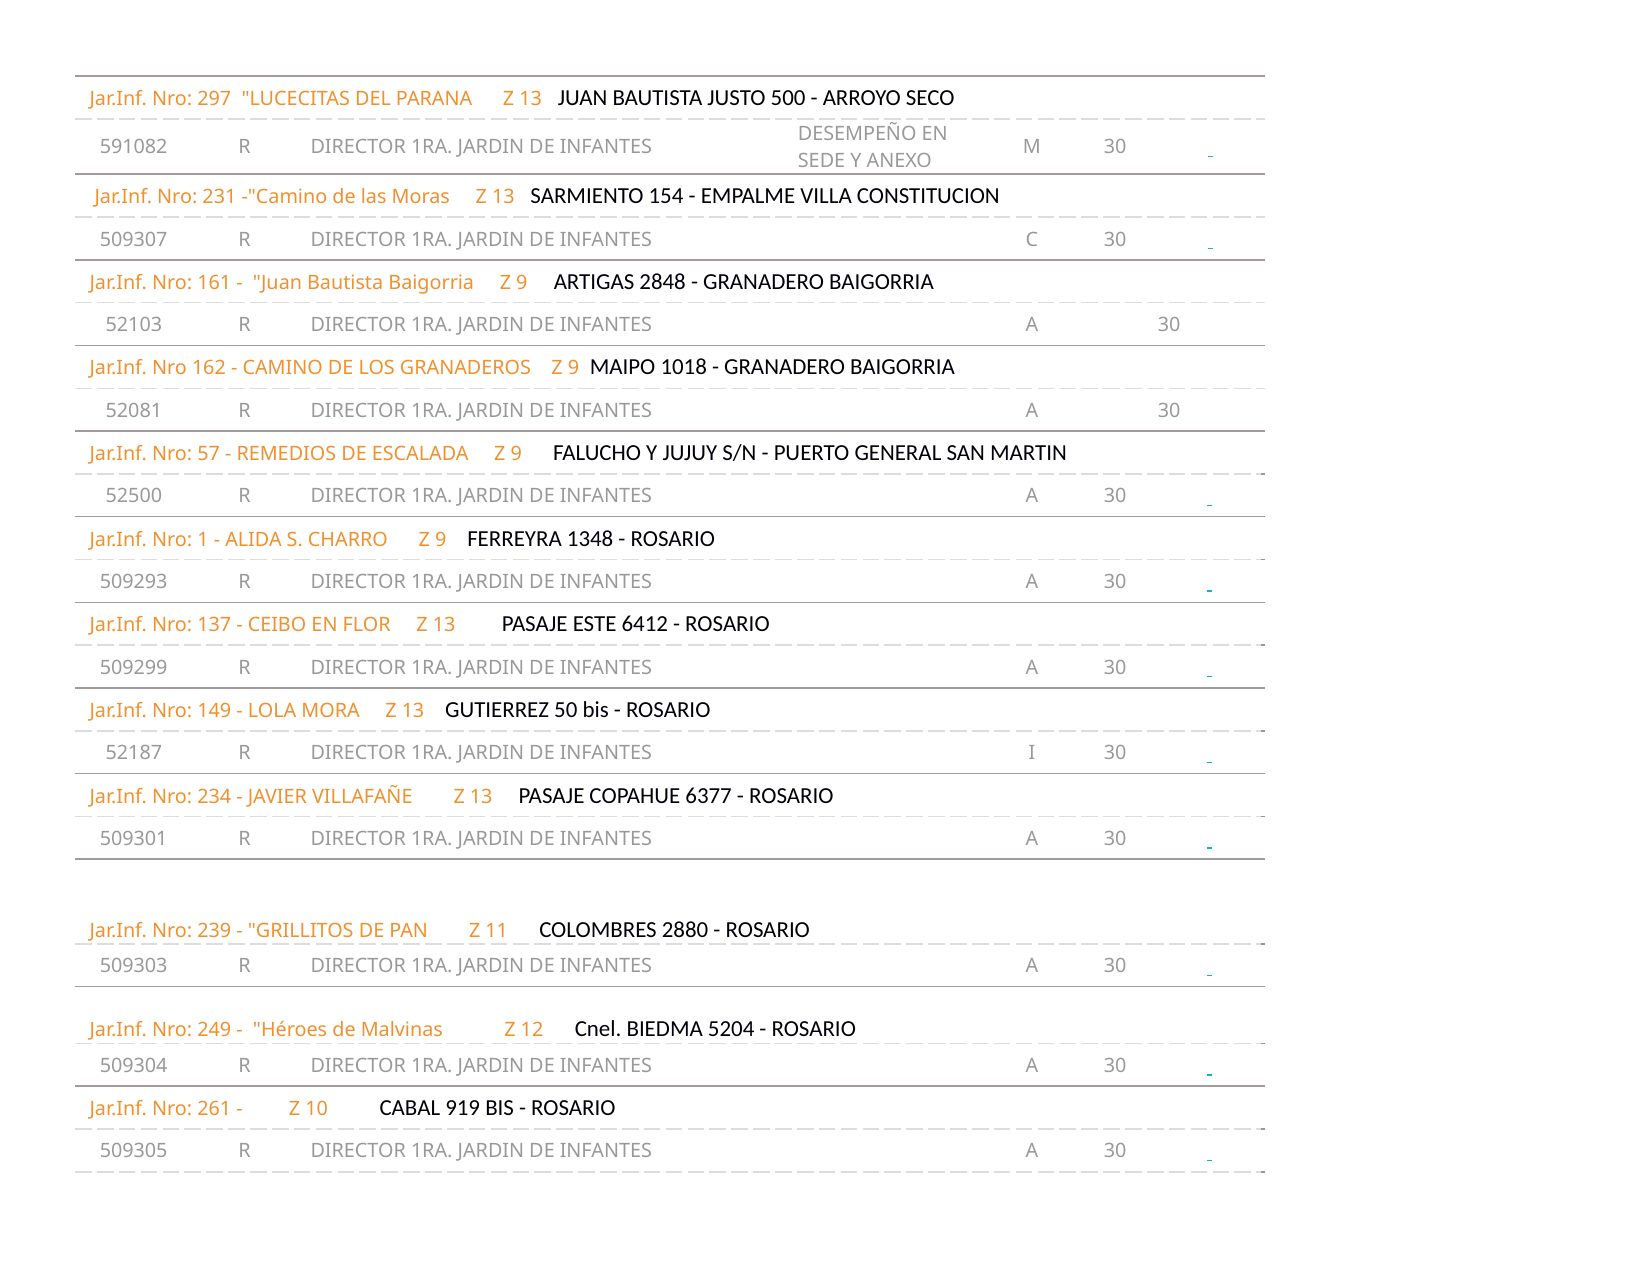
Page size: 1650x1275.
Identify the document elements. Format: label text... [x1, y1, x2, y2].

table_cell A [990, 473, 1073, 516]
table_cell Jar.Inf. Nro: 1 - ALIDA S. CHARRO Z 9 FERREYRA 1348 - ROSARIO [75, 517, 1264, 559]
table_cell Jar.Inf. Nro: 231 -"Camino de las Moras Z 13 SARMIENTO 154 - EMPALME VILLA CONSTITUCION [75, 175, 1264, 216]
table_cell R [192, 302, 296, 344]
table_cell [784, 1043, 990, 1085]
table_cell DIRECTOR 1RA. JARDIN DE INFANTES [296, 387, 783, 430]
table_cell A [990, 943, 1073, 986]
table_cell 30 [1073, 730, 1157, 773]
table_cell Jar.Inf. Nro 162 - CAMINO DE LOS GRANADEROS Z 9 MAIPO 1018 - GRANADERO BAIGORRIA [75, 346, 1264, 387]
table_cell A [990, 1128, 1073, 1171]
table_cell C [990, 216, 1073, 259]
table_cell Jar.Inf. Nro: 161 - "Juan Bautista Baigorria Z 9 ARTIGAS 2848 - GRANADERO BAIGORRIA [75, 261, 1264, 302]
table_cell R [192, 1043, 296, 1085]
table_cell Jar.Inf. Nro: 297 "LUCECITAS DEL PARANA Z 13 JUAN BAUTISTA JUSTO 500 - ARROYO SECO [75, 77, 1264, 118]
table_cell DIRECTOR 1RA. JARDIN DE INFANTES [296, 216, 783, 259]
table_cell 30 [1073, 943, 1157, 986]
table_cell I [990, 730, 1073, 773]
table_cell R [192, 387, 296, 430]
table_cell 509305 [75, 1128, 192, 1171]
table_cell Jar.Inf. Nro: 239 - "GRILLITOS DE PAN Z 11 COLOMBRES 2880 - ROSARIO [75, 860, 1264, 943]
table_cell A [990, 644, 1073, 687]
table_cell 30 [1073, 118, 1157, 173]
table_cell [784, 730, 990, 773]
table_cell DESEMPEÑO EN SEDE Y ANEXO [784, 118, 990, 173]
table_cell DIRECTOR 1RA. JARDIN DE INFANTES [296, 730, 783, 773]
table_cell DIRECTOR 1RA. JARDIN DE INFANTES [296, 302, 783, 344]
table_cell R [192, 559, 296, 601]
table_cell [784, 644, 990, 687]
table_cell 30 [1073, 1128, 1157, 1171]
table_cell 509299 [75, 644, 192, 687]
table_cell 30 [1073, 816, 1157, 858]
table_cell R [192, 730, 296, 773]
table_cell Jar.Inf. Nro: 149 - LOLA MORA Z 13 GUTIERREZ 50 bis - ROSARIO [75, 689, 1264, 730]
table_cell R [192, 943, 296, 986]
table_cell A [990, 559, 1073, 601]
table_cell [784, 302, 990, 344]
table_cell [784, 943, 990, 986]
table_cell [1157, 644, 1261, 687]
table_cell DIRECTOR 1RA. JARDIN DE INFANTES [296, 644, 783, 687]
table_cell [784, 559, 990, 601]
table_cell DIRECTOR 1RA. JARDIN DE INFANTES [296, 1128, 783, 1171]
table_cell [1157, 1043, 1261, 1085]
table_cell 591082 [75, 118, 192, 173]
table_cell [784, 216, 990, 259]
table_cell DIRECTOR 1RA. JARDIN DE INFANTES [296, 816, 783, 858]
table_cell Jar.Inf. Nro: 261 - Z 10 CABAL 919 BIS - ROSARIO [75, 1087, 1264, 1128]
table_cell DIRECTOR 1RA. JARDIN DE INFANTES [296, 118, 783, 173]
table_cell 52187 [75, 730, 192, 773]
table_cell DIRECTOR 1RA. JARDIN DE INFANTES [296, 559, 783, 601]
table_cell 30 [1073, 302, 1264, 344]
table_cell [1157, 730, 1261, 773]
table_cell [784, 816, 990, 858]
table_cell R [192, 216, 296, 259]
table_cell M [990, 118, 1073, 173]
table_cell [784, 473, 990, 516]
table_cell 509304 [75, 1043, 192, 1085]
table_cell Jar.Inf. Nro: 249 - "Héroes de Malvinas Z 12 Cnel. BIEDMA 5204 - ROSARIO [75, 987, 1264, 1042]
table_cell R [192, 816, 296, 858]
table_cell [1157, 816, 1261, 858]
table_cell R [192, 118, 296, 173]
table_cell 509293 [75, 559, 192, 601]
table_cell DIRECTOR 1RA. JARDIN DE INFANTES [296, 1043, 783, 1085]
table_cell 30 [1073, 559, 1157, 601]
table_cell 509301 [75, 816, 192, 858]
table_cell [784, 1128, 990, 1171]
table_cell 30 [1073, 216, 1157, 259]
table_cell 30 [1073, 473, 1157, 516]
table_cell [1157, 216, 1264, 259]
table_cell [784, 387, 990, 430]
table_cell 30 [1073, 1043, 1157, 1085]
table_cell A [990, 302, 1073, 344]
table_cell 509303 [75, 943, 192, 986]
table_cell 30 [1073, 644, 1157, 687]
table_cell A [990, 387, 1073, 430]
table_cell [1157, 118, 1264, 173]
table_cell 30 [1073, 387, 1264, 430]
table_cell [1157, 943, 1261, 986]
table_cell Jar.Inf. Nro: 234 - JAVIER VILLAFAÑE Z 13 PASAJE COPAHUE 6377 - ROSARIO [75, 774, 1264, 816]
table_cell A [990, 816, 1073, 858]
table_cell 509307 [75, 216, 192, 259]
table_cell R [192, 644, 296, 687]
table_cell R [192, 1128, 296, 1171]
table_cell [1157, 473, 1261, 516]
table_cell R [192, 473, 296, 516]
table_cell DIRECTOR 1RA. JARDIN DE INFANTES [296, 943, 783, 986]
table_cell Jar.Inf. Nro: 57 - REMEDIOS DE ESCALADA Z 9 FALUCHO Y JUJUY S/N - PUERTO GENERAL SAN MARTIN [75, 432, 1264, 473]
table_cell [1157, 1128, 1261, 1171]
table_cell 52081 [75, 387, 192, 430]
table_cell Jar.Inf. Nro: 137 - CEIBO EN FLOR Z 13 PASAJE ESTE 6412 - ROSARIO [75, 603, 1264, 644]
table_cell 52500 [75, 473, 192, 516]
table_cell DIRECTOR 1RA. JARDIN DE INFANTES [296, 473, 783, 516]
table_cell A [990, 1043, 1073, 1085]
table_cell 52103 [75, 302, 192, 344]
table_cell [1157, 559, 1261, 601]
